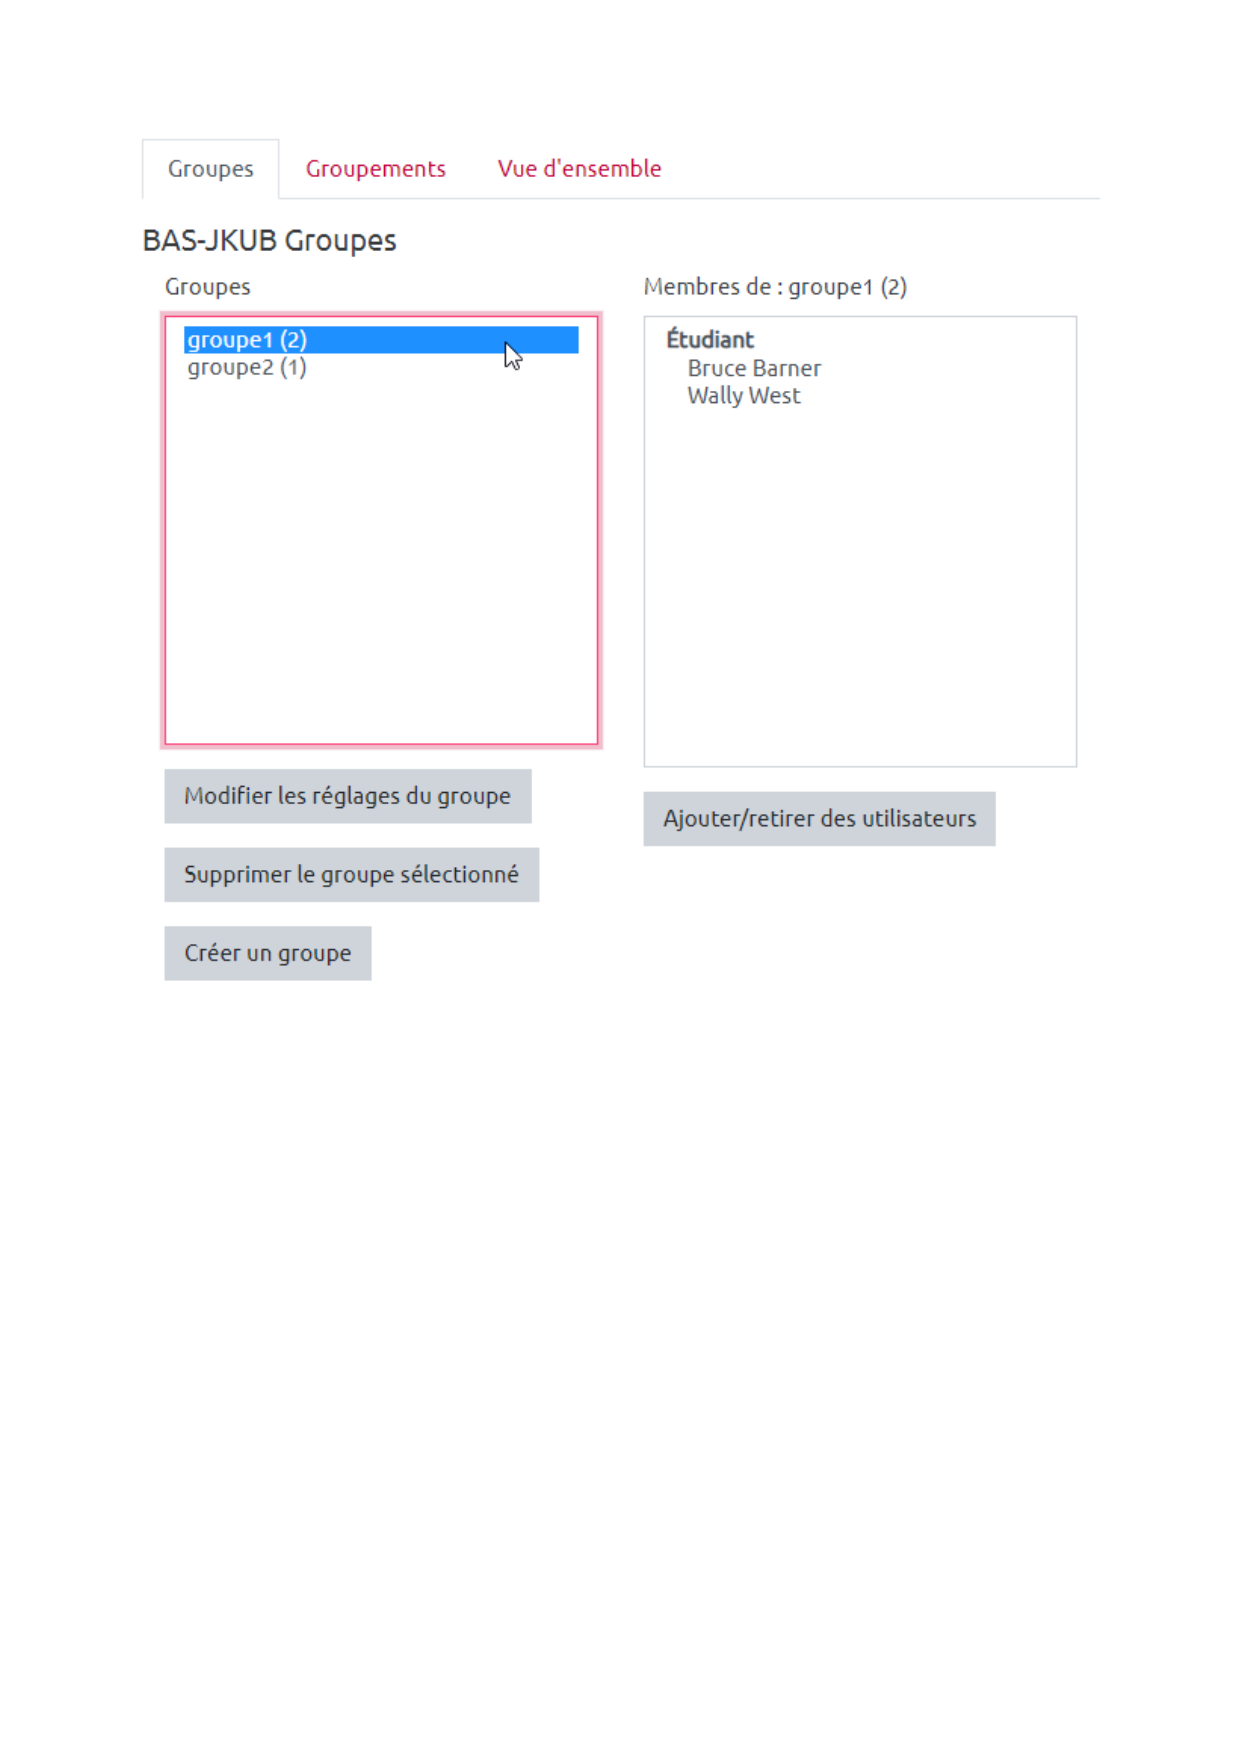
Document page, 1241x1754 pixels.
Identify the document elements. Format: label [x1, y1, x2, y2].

picture [118, 118, 1123, 999]
